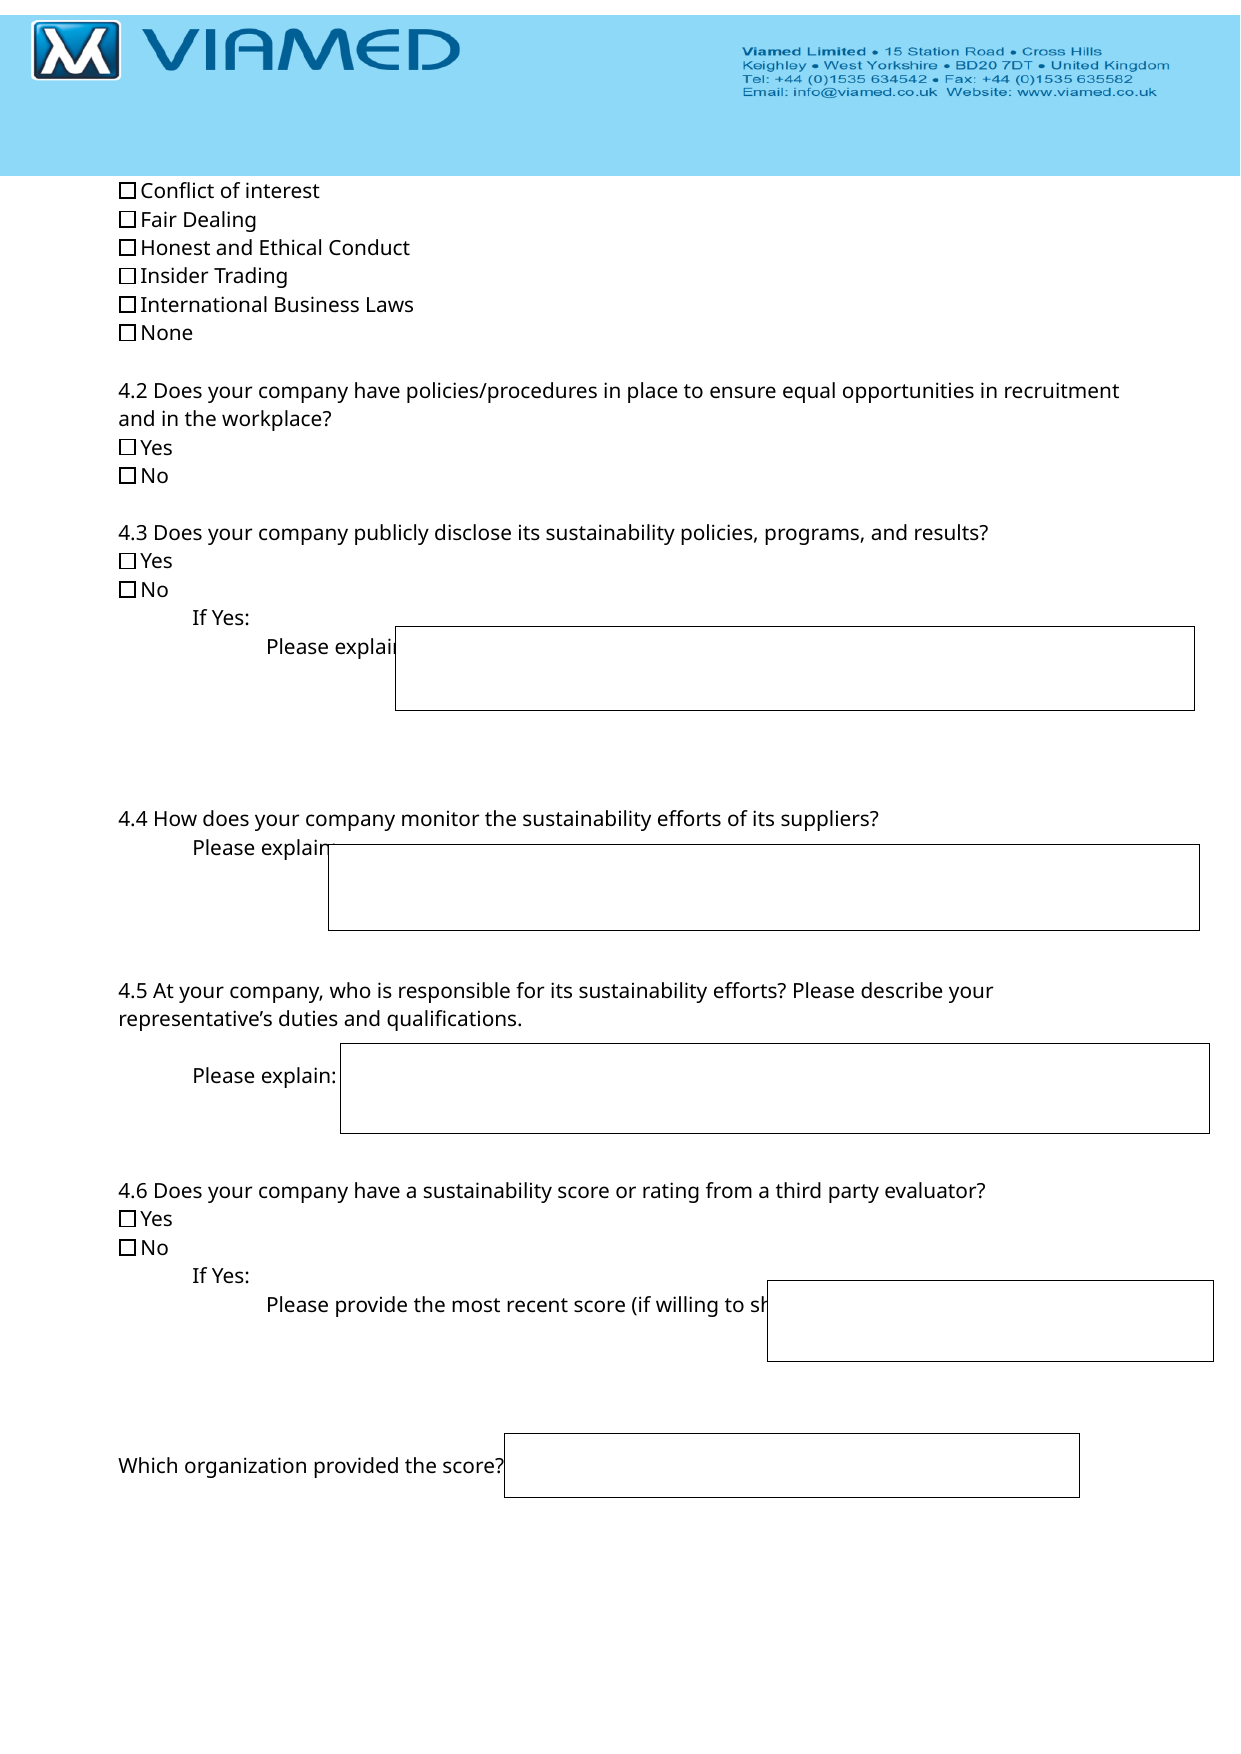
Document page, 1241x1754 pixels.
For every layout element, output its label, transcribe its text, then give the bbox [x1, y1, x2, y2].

text If Yes: [118, 1261, 1122, 1290]
text If Yes: [118, 603, 1122, 632]
text Please provide the most recent score (if willing to share it.) [118, 1290, 767, 1318]
text Please explain: [118, 632, 395, 660]
text Yes [118, 1204, 1122, 1233]
text Honest and Ethical Conduct [118, 233, 1122, 262]
text 4.3 Does your company publicly disclose its sustainability policies, programs, and results? [118, 518, 1122, 547]
picture [0, 15, 1241, 176]
text [1080, 1433, 1122, 1497]
text None [118, 318, 1122, 347]
text Please explain: [118, 1061, 340, 1090]
text International Business Laws [118, 290, 1122, 318]
text No [118, 575, 1122, 603]
text No [118, 461, 1122, 489]
text Yes [118, 547, 1122, 575]
text Yes [118, 433, 1122, 461]
text Fair Dealing [118, 205, 1122, 233]
text 4.4 How does your company monitor the sustainability efforts of its suppliers? [118, 804, 1122, 833]
text 4.2 Does your company have policies/procedures in place to ensure equal opportunities in recruitment and in the workplace? [118, 376, 1122, 433]
text 4.5 At your company, who is responsible for its sustainability efforts? Please describe your representative’s duties and qualifications. [118, 976, 1122, 1033]
text No [118, 1233, 1122, 1261]
text Please explain: [118, 833, 1122, 861]
text Conflict of interest [118, 176, 1122, 205]
text Which organization provided the score? [118, 1433, 504, 1497]
text 4.6 Does your company have a sustainability score or rating from a third party evaluator? [118, 1176, 1122, 1204]
text Insider Trading [118, 262, 1122, 290]
